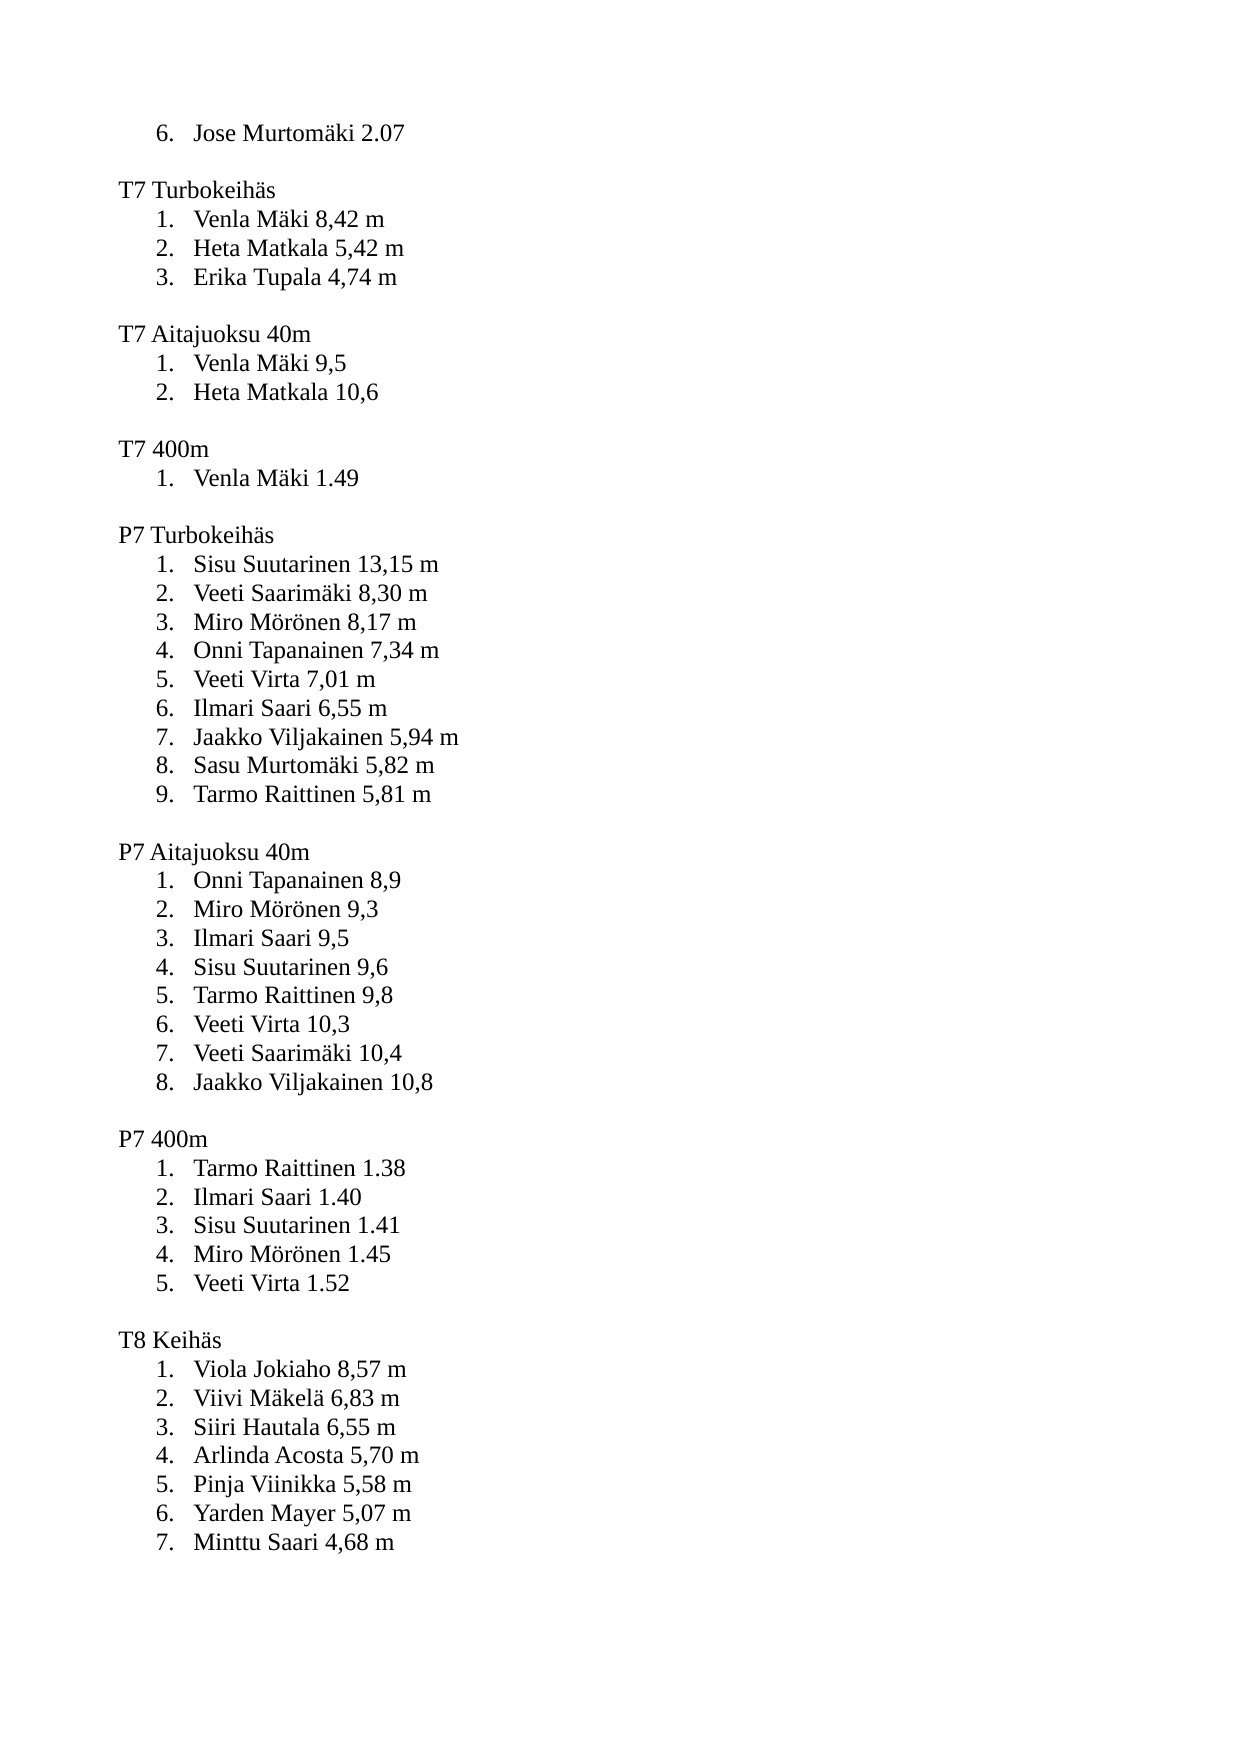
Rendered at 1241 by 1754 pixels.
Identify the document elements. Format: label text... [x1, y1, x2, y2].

list Venla Mäki 1.49 [156, 463, 1122, 492]
list Sasu Murtomäki 5,82 m [156, 751, 1122, 779]
list Viivi Mäkelä 6,83 m [156, 1383, 1122, 1412]
text P7 400m [118, 1124, 1122, 1153]
list Jaakko Viljakainen 10,8 [156, 1067, 1122, 1096]
list Veeti Virta 10,3 [156, 1009, 1122, 1038]
list Sisu Suutarinen 9,6 [156, 952, 1122, 981]
list Ilmari Saari 6,55 m [156, 693, 1122, 722]
list Tarmo Raittinen 1.38 [156, 1153, 1122, 1182]
list Venla Mäki 9,5 [156, 348, 1122, 377]
text T7 Turbokeihäs [118, 176, 1122, 204]
list Viola Jokiaho 8,57 m [156, 1354, 1122, 1383]
list Veeti Virta 1.52 [156, 1268, 1122, 1297]
list Yarden Mayer 5,07 m [156, 1498, 1122, 1527]
text P7 Turbokeihäs [118, 521, 1122, 549]
list Miro Mörönen 8,17 m [156, 607, 1122, 636]
list Heta Matkala 5,42 m [156, 233, 1122, 262]
list Ilmari Saari 1.40 [156, 1182, 1122, 1211]
text T7 Aitajuoksu 40m [118, 319, 1122, 348]
list Ilmari Saari 9,5 [156, 923, 1122, 952]
list Jose Murtomäki 2.07 [156, 118, 1122, 147]
list Pinja Viinikka 5,58 m [156, 1469, 1122, 1498]
list Arlinda Acosta 5,70 m [156, 1441, 1122, 1469]
list Veeti Virta 7,01 m [156, 664, 1122, 693]
list Sisu Suutarinen 13,15 m [156, 549, 1122, 578]
list Venla Mäki 8,42 m [156, 204, 1122, 233]
list Sisu Suutarinen 1.41 [156, 1211, 1122, 1239]
list Erika Tupala 4,74 m [156, 262, 1122, 291]
list Veeti Saarimäki 8,30 m [156, 578, 1122, 607]
list Siiri Hautala 6,55 m [156, 1412, 1122, 1441]
text P7 Aitajuoksu 40m [118, 837, 1122, 866]
list Miro Mörönen 9,3 [156, 894, 1122, 923]
list Onni Tapanainen 7,34 m [156, 636, 1122, 664]
list Onni Tapanainen 8,9 [156, 866, 1122, 894]
list Veeti Saarimäki 10,4 [156, 1038, 1122, 1067]
list Tarmo Raittinen 9,8 [156, 981, 1122, 1009]
text T7 400m [118, 434, 1122, 463]
list Tarmo Raittinen 5,81 m [156, 779, 1122, 808]
list Jaakko Viljakainen 5,94 m [156, 722, 1122, 751]
list Minttu Saari 4,68 m [156, 1527, 1122, 1556]
text T8 Keihäs [118, 1326, 1122, 1354]
list Heta Matkala 10,6 [156, 377, 1122, 406]
list Miro Mörönen 1.45 [156, 1239, 1122, 1268]
